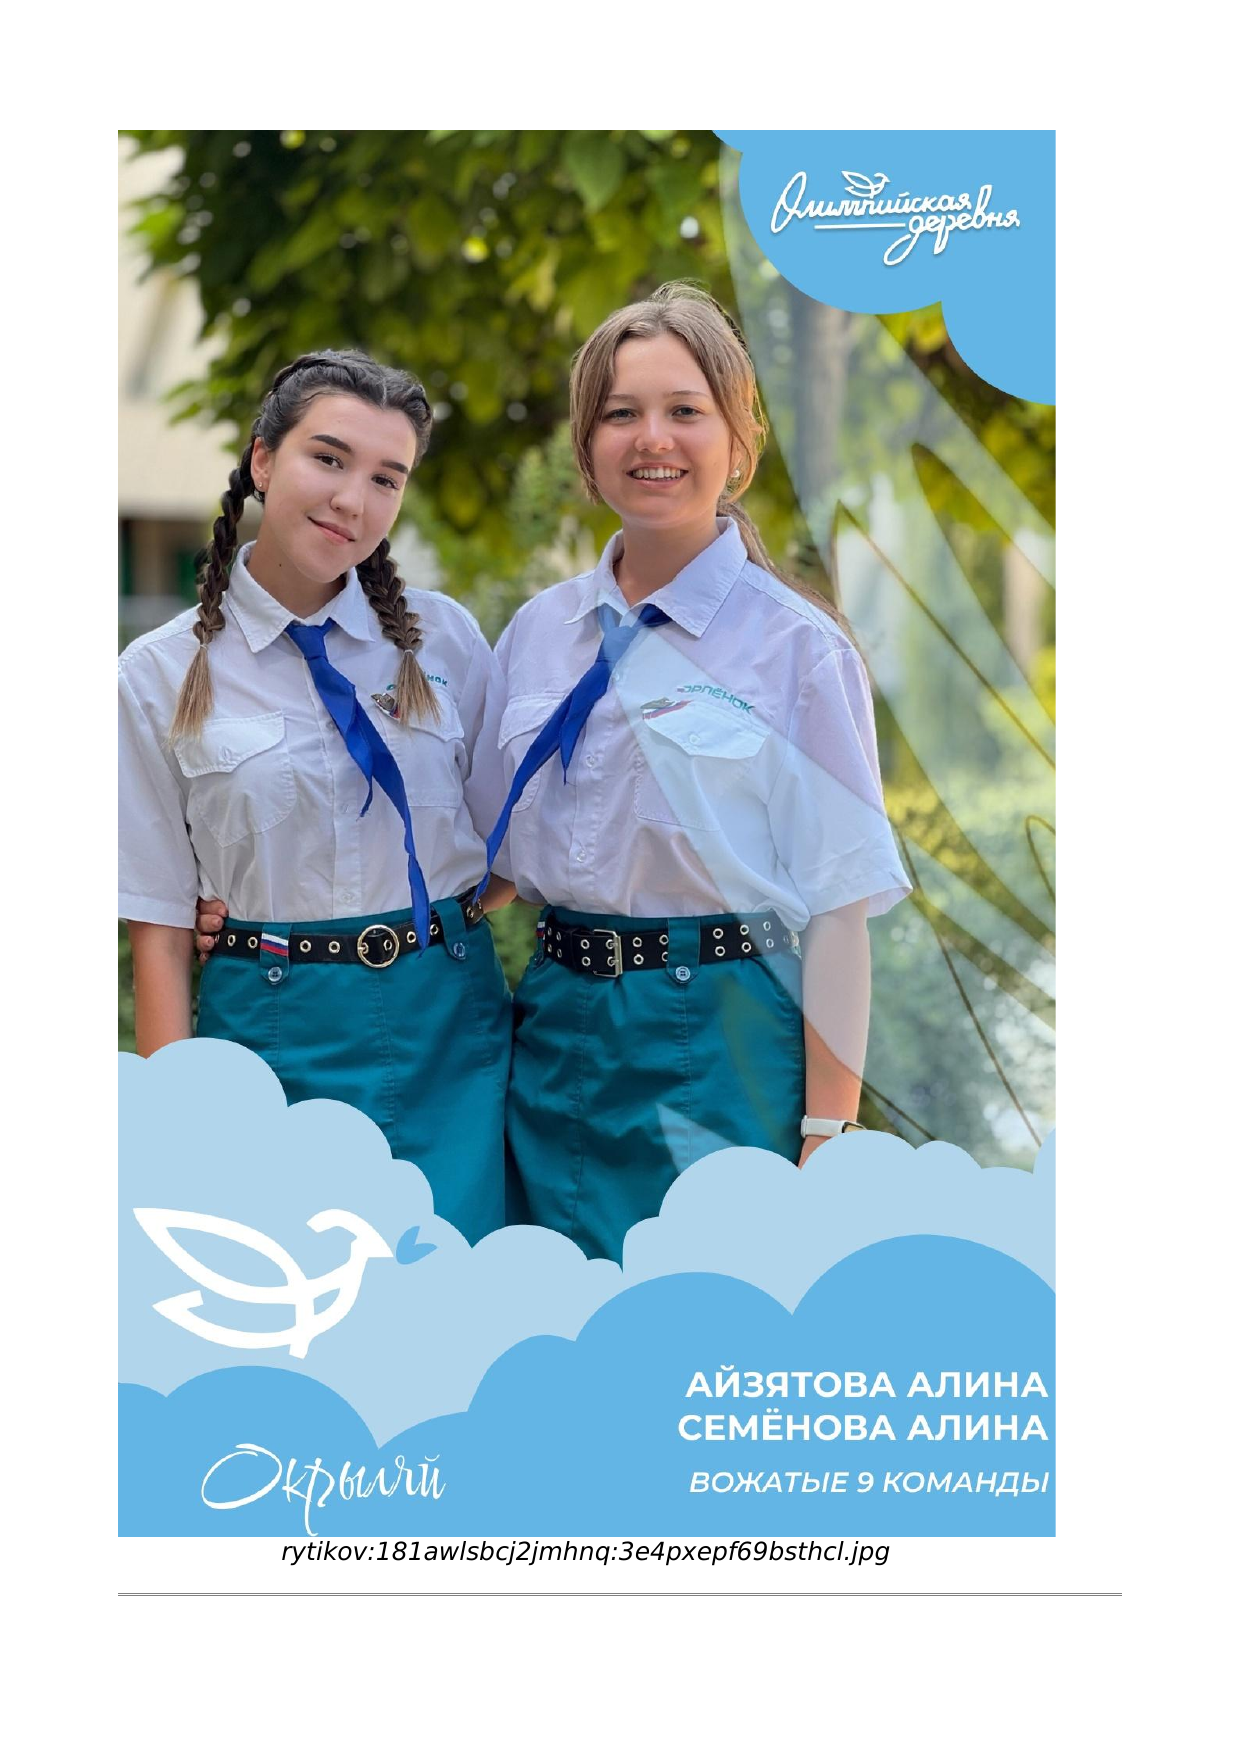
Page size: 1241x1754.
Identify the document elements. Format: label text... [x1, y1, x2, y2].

picture [118, 130, 1056, 1537]
text rytikov:181awlsbcj2jmhnq:3e4pxepf69bsthcl.jpg [118, 1537, 1056, 1566]
